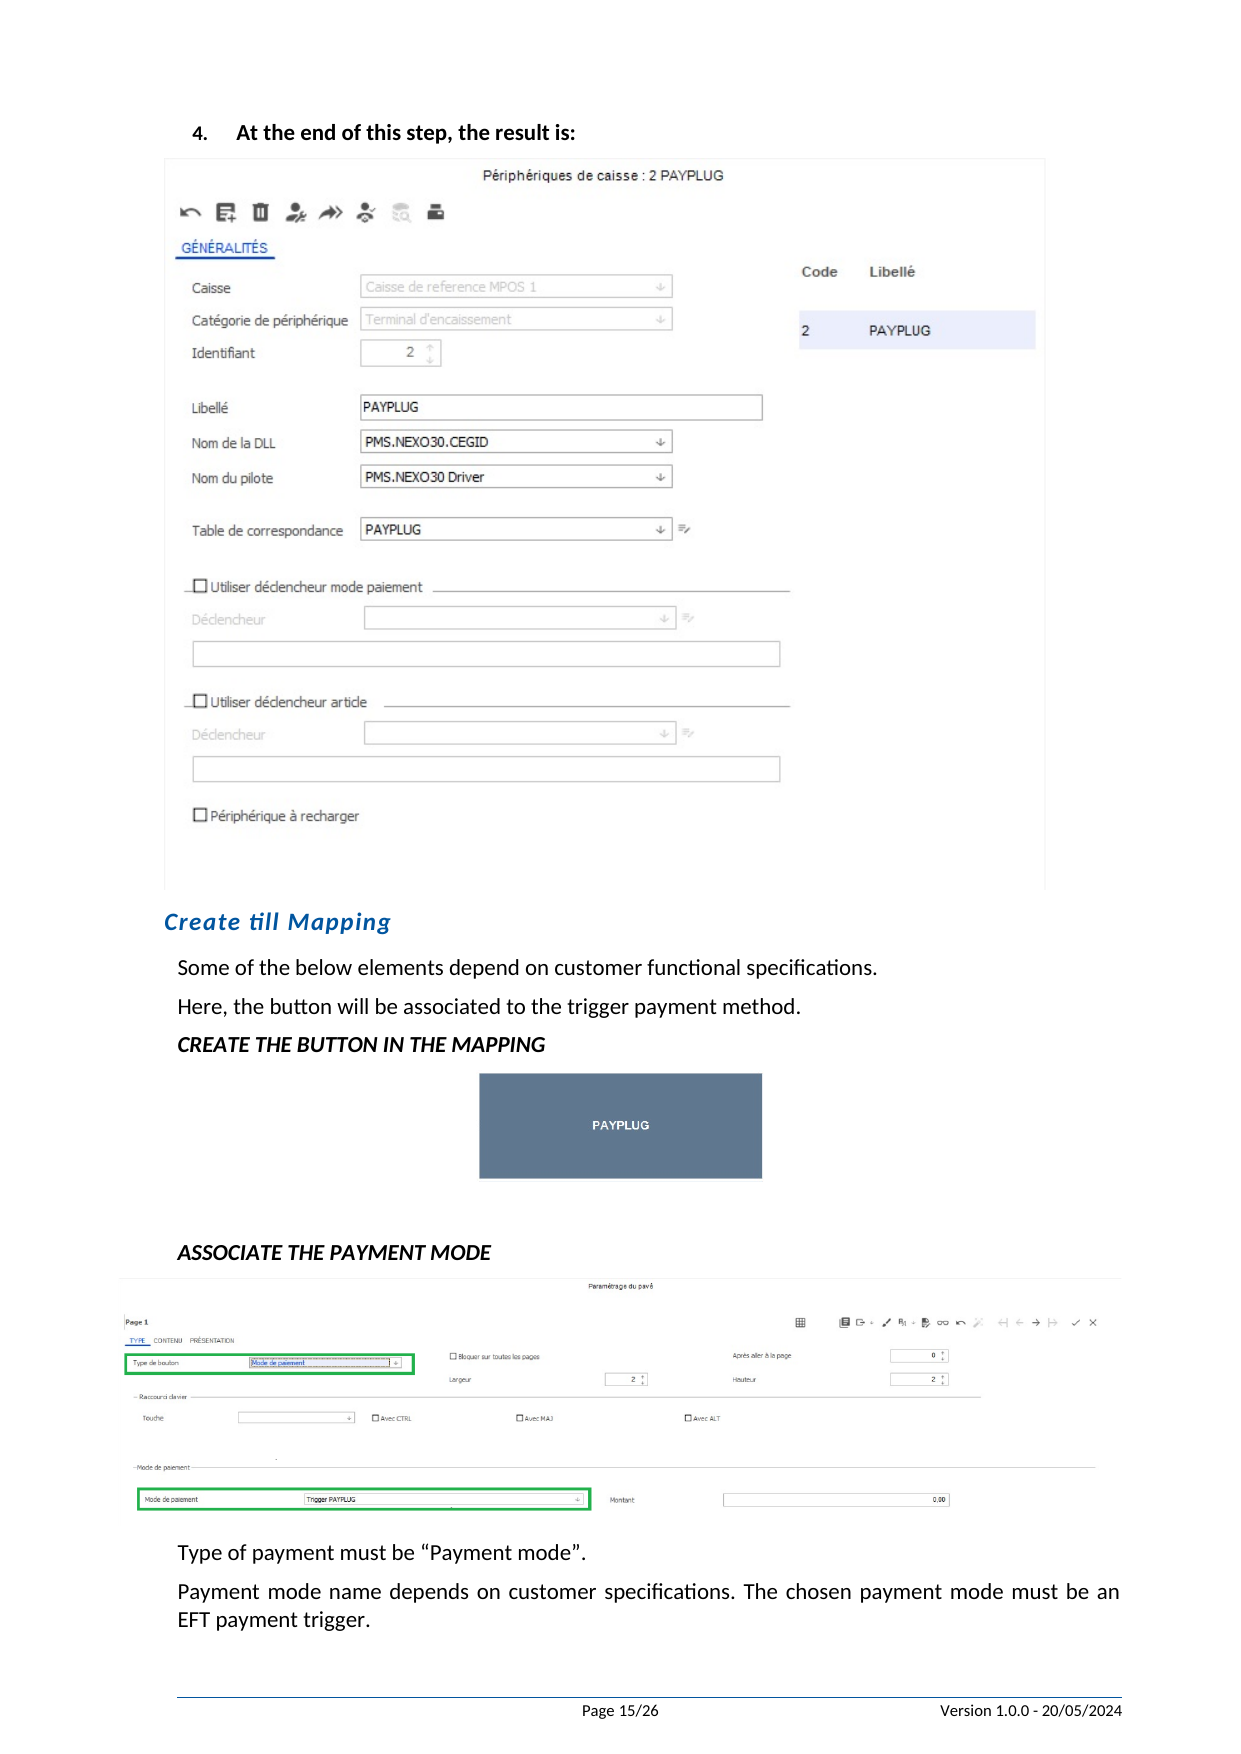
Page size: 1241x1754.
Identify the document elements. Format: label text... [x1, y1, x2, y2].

text Type of payment must be “Payment mode”. [177, 1538, 1122, 1566]
text Here, the button will be associated to the trigger payment method. [177, 992, 1122, 1020]
text Payment mode name depends on customer specifications. The chosen payment mode must be an EFT payment trigger. [177, 1577, 1122, 1633]
picture [118, 1278, 1122, 1526]
picture [476, 1070, 764, 1182]
picture [164, 158, 1077, 890]
text Some of the below elements depend on customer functional specifications. [177, 953, 1122, 981]
text create the button In the Mapping [177, 1030, 1122, 1058]
list At the end of this step, the result is: [192, 118, 1122, 146]
text associate the payment mode [177, 1238, 1122, 1266]
subtitle Create till Mapping [164, 906, 1122, 937]
